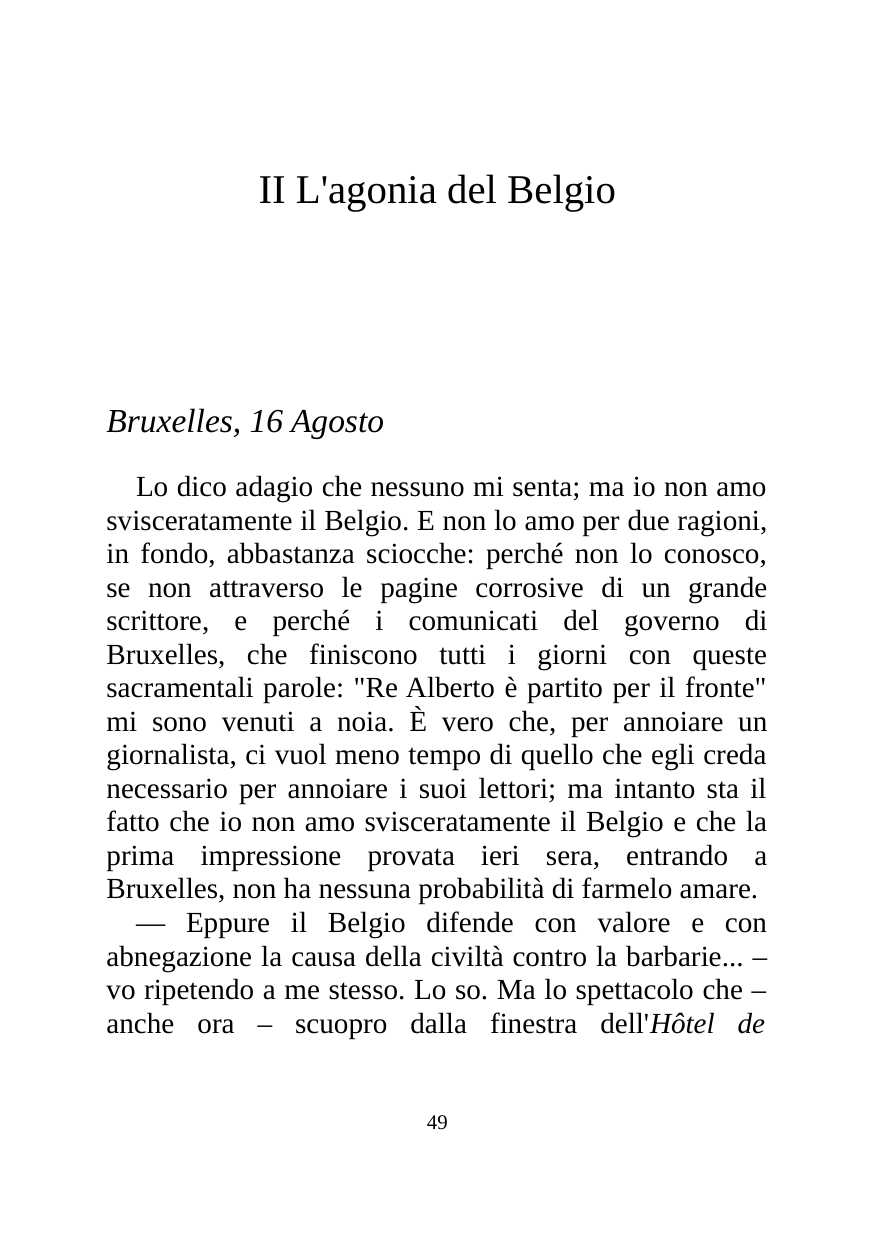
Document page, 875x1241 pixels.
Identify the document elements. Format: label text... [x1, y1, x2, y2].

subtitle II L'agonia del Belgio [106, 165, 768, 212]
subtitle Bruxelles, 16 Agosto [106, 401, 768, 440]
text — Eppure il Belgio difende con valore e con abnegazione la causa della civiltà contro la barbarie... – vo ripetendo a me stesso. Lo so. Ma lo spettacolo che – anche ora – scuopro dalla finestra dell'Hôtel de [106, 905, 768, 1039]
text Lo dico adagio che nessuno mi senta; ma io non amo svisceratamente il Belgio. E non lo amo per due ragioni, in fondo, abbastanza sciocche: perché non lo conosco, se non attraverso le pagine corrosive di un grande scrittore, e perché i comunicati del governo di Bruxelles, che finiscono tutti i giorni con queste sacramentali parole: "Re Alberto è partito per il fronte" mi sono venuti a noia. È vero che, per annoiare un giornalista, ci vuol meno tempo di quello che egli creda necessario per annoiare i suoi lettori; ma intanto sta il fatto che io non amo svisceratamente il Belgio e che la prima impressione provata ieri sera, entrando a Bruxelles, non ha nessuna probabilità di farmelo amare. [106, 469, 768, 905]
